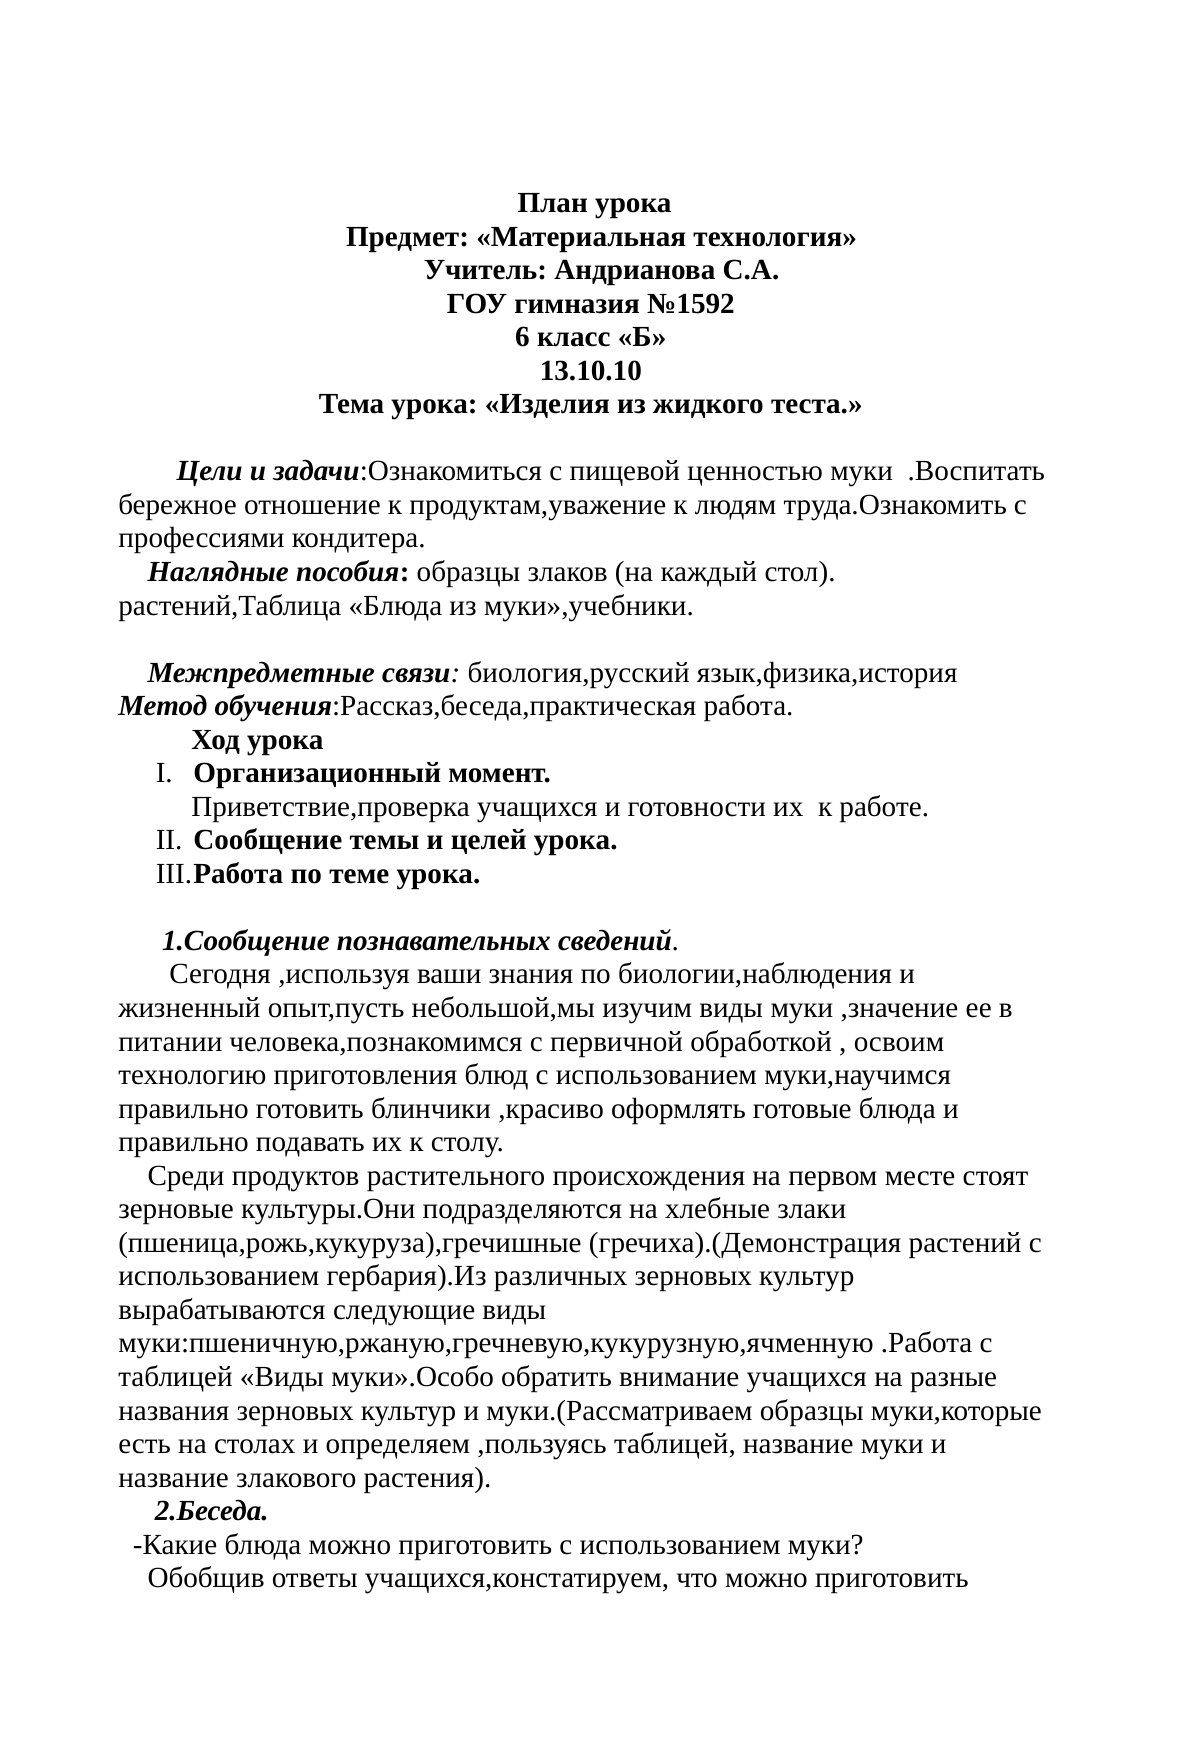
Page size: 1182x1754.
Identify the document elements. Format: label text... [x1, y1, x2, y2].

list Работа по теме урока. [156, 856, 1063, 889]
text 13.10.10 [118, 353, 1063, 386]
text ГОУ гимназия №1592 [118, 286, 1063, 319]
text Тема урока: «Изделия из жидкого теста.» [118, 386, 1063, 420]
text 1.Сообщение познавательных сведений. [118, 923, 1063, 957]
list Сообщение темы и целей урока. [156, 822, 1063, 856]
text Цели и задачи:Ознакомиться с пищевой ценностью муки .Воспитать бережное отношение к продуктам,уважение к людям труда.Ознакомить с профессиями кондитера. [118, 453, 1063, 554]
text 2.Беседа. [118, 1493, 1063, 1527]
text -Какие блюда можно приготовить с использованием муки? [118, 1527, 1063, 1560]
text План урока [118, 185, 1063, 219]
text Межпредметные связи: биология,русский язык,физика,история [118, 655, 1063, 688]
text Ход урока [118, 722, 1063, 755]
text Предмет: «Материальная технология» [118, 219, 1063, 252]
text Метод обучения:Рассказ,беседа,практическая работа. [118, 688, 1063, 722]
text Среди продуктов растительного происхождения на первом месте стоят зерновые культуры.Они подразделяются на хлебные злаки (пшеница,рожь,кукуруза),гречишные (гречиха).(Демонстрация растений с использованием гербария).Из различных зерновых культур вырабатываются следующие виды муки:пшеничную,ржаную,гречневую,кукурузную,ячменную .Работа с таблицей «Виды муки».Особо обратить внимание учащихся на разные названия зерновых культур и муки.(Рассматриваем образцы муки,которые есть на столах и определяем ,пользуясь таблицей, название муки и название злакового растения). [118, 1158, 1063, 1493]
text Сегодня ,используя ваши знания по биологии,наблюдения и жизненный опыт,пусть небольшой,мы изучим виды муки ,значение ее в питании человека,познакомимся с первичной обработкой , освоим технологию приготовления блюд с использованием муки,научимся правильно готовить блинчики ,красиво оформлять готовые блюда и правильно подавать их к столу. [118, 957, 1063, 1158]
list Организационный момент. [156, 755, 1063, 789]
text Приветствие,проверка учащихся и готовности их к работе. [118, 789, 1063, 822]
text 6 класс «Б» [118, 319, 1063, 353]
text Учитель: Андрианова С.А. [118, 252, 1063, 286]
text Обобщив ответы учащихся,констатируем, что можно приготовить [118, 1560, 1063, 1594]
text Наглядные пособия: образцы злаков (на каждый стол). растений,Таблица «Блюда из муки»,учебники. [118, 554, 1063, 621]
